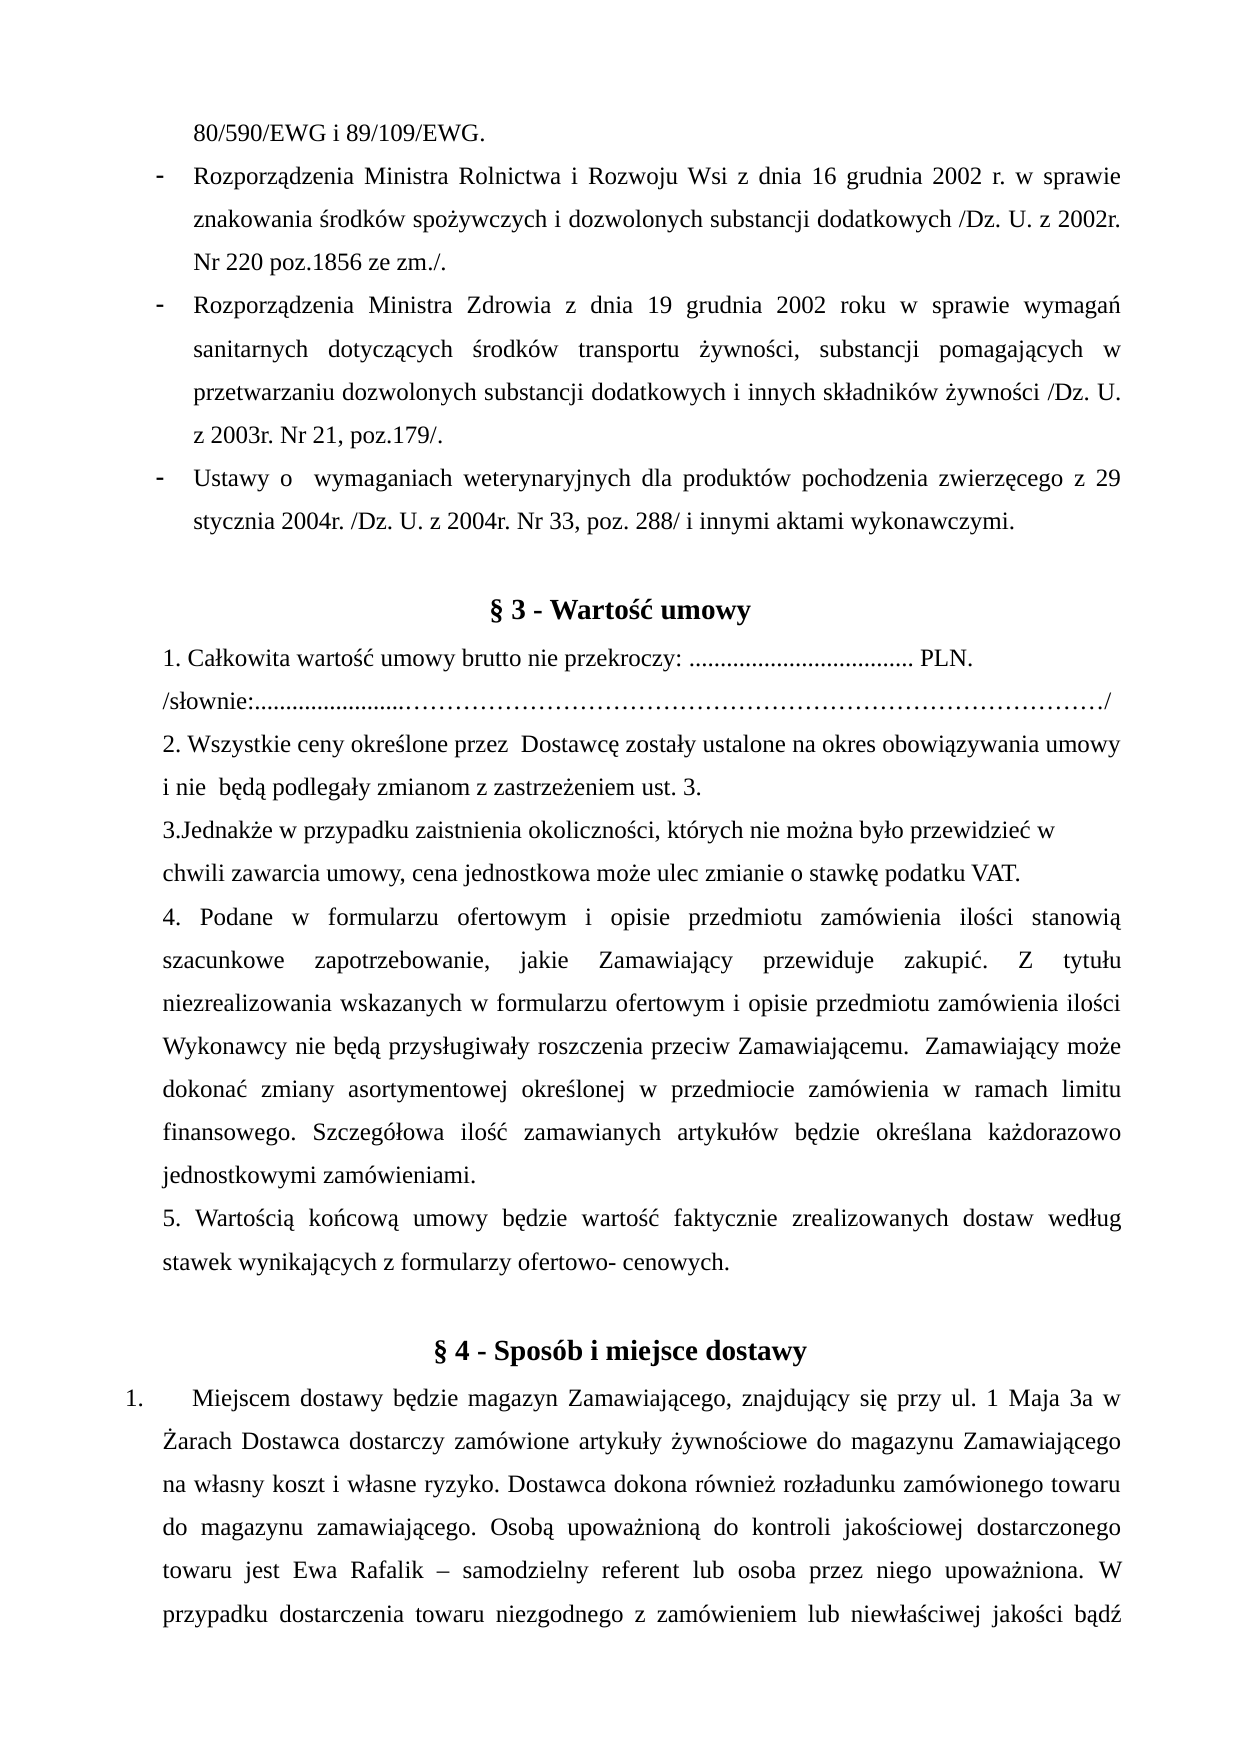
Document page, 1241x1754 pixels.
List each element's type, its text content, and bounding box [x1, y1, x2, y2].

list 80/590/EWG i 89/109/EWG. [156, 118, 1122, 147]
list 4. Podane w formularzu ofertowym i opisie przedmiotu zamówienia ilości stanowią szacunkowe zapotrzebowanie, jakie Zamawiający przewiduje zakupić. Z tytułu niezrealizowania wskazanych w formularzu ofertowym i opisie przedmiotu zamówienia ilości Wykonawcy nie będą przysługiwały roszczenia przeciw Zamawiającemu. Zamawiający może dokonać zmiany asortymentowej określonej w przedmiocie zamówienia w ramach limitu finansowego. Szczegółowa ilość zamawianych artykułów będzie określana każdorazowo jednostkowymi zamówieniami. [125, 902, 1122, 1189]
list 5. Wartością końcową umowy będzie wartość faktycznie zrealizowanych dostaw według stawek wynikających z formularzy ofertowo- cenowych. [125, 1203, 1122, 1275]
text § 4 - Sposób i miejsce dostawy [118, 1333, 1122, 1366]
list Miejscem dostawy będzie magazyn Zamawiającego, znajdujący się przy ul. 1 Maja 3a w Żarach Dostawca dostarczy zamówione artykuły żywnościowe do magazynu Zamawiającego na własny koszt i własne ryzyko. Dostawca dokona również rozładunku zamówionego towaru do magazynu zamawiającego. Osobą upoważnioną do kontroli jakościowej dostarczonego towaru jest Ewa Rafalik – samodzielny referent lub osoba przez niego upoważniona. W przypadku dostarczenia towaru niezgodnego z zamówieniem lub niewłaściwej jakości bądź [125, 1383, 1122, 1627]
list Rozporządzenia Ministra Rolnictwa i Rozwoju Wsi z dnia 16 grudnia 2002 r. w sprawie znakowania środków spożywczych i dozwolonych substancji dodatkowych /Dz. U. z 2002r. Nr 220 poz.1856 ze zm./. [156, 161, 1122, 276]
list 1. Całkowita wartość umowy brutto nie przekroczy: .................................... PLN. /słownie:........................…………………………………………………………………………/ [125, 643, 1122, 715]
list 2. Wszystkie ceny określone przez Dostawcę zostały ustalone na okres obowiązywania umowy i nie będą podlegały zmianom z zastrzeżeniem ust. 3. [125, 729, 1122, 801]
list Rozporządzenia Ministra Zdrowia z dnia 19 grudnia 2002 roku w sprawie wymagań sanitarnych dotyczących środków transportu żywności, substancji pomagających w przetwarzaniu dozwolonych substancji dodatkowych i innych składników żywności /Dz. U. z 2003r. Nr 21, poz.179/. [156, 291, 1122, 449]
list 3.Jednakże w przypadku zaistnienia okoliczności, których nie można było przewidzieć w chwili zawarcia umowy, cena jednostkowa może ulec zmianie o stawkę podatku VAT. [125, 815, 1122, 887]
text § 3 - Wartość umowy [118, 592, 1122, 626]
list Ustawy o wymaganiach weterynaryjnych dla produktów pochodzenia zwierzęcego z 29 stycznia 2004r. /Dz. U. z 2004r. Nr 33, poz. 288/ i innymi aktami wykonawczymi. [156, 463, 1122, 535]
